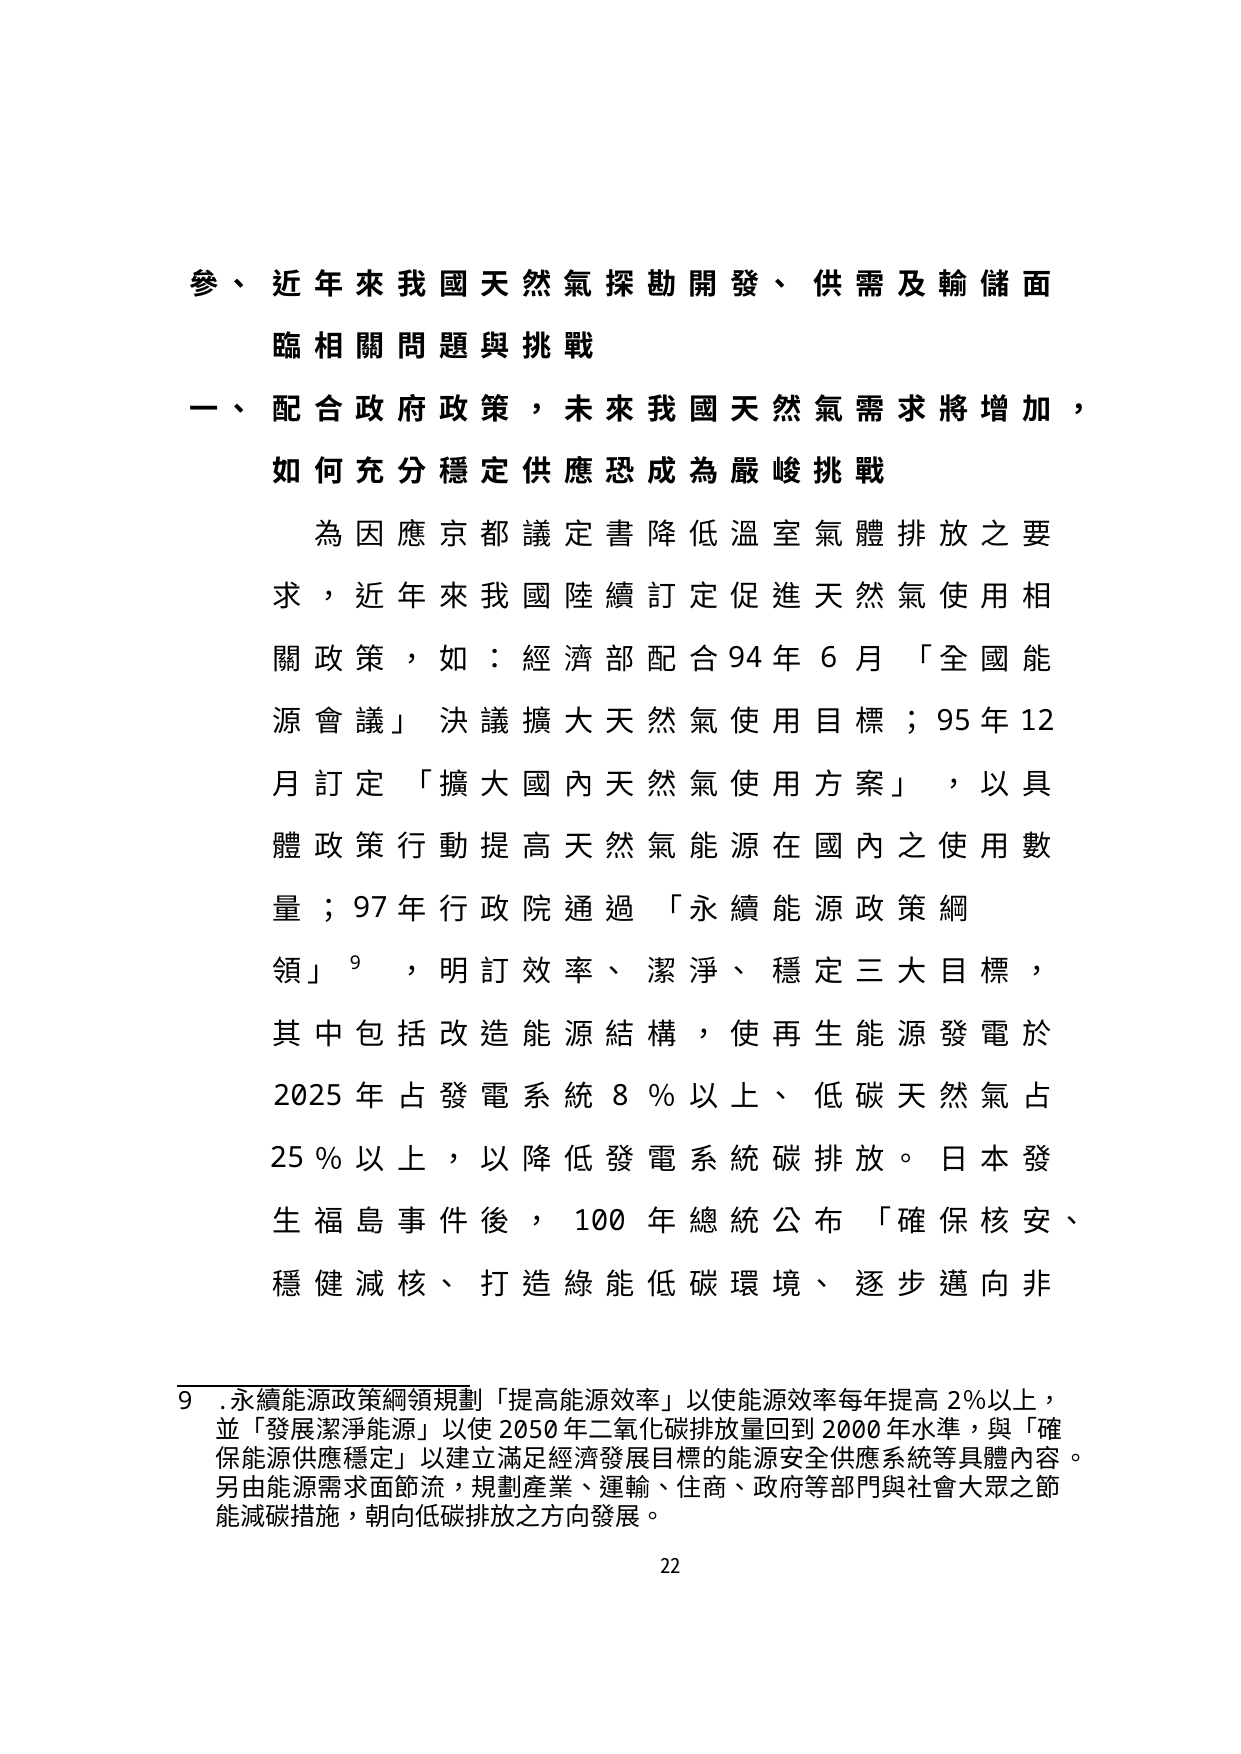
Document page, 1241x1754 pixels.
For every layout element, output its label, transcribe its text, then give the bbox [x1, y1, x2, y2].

text 為因應京都議定書降低溫室氣體排放之要求，近年來我國陸續訂定促進天然氣使用相關政策，如：經濟部配合94年6月「全國能源會議」決議擴大天然氣使用目標；95年12月訂定「擴大國內天然氣使用方案」，以具體政策行動提高天然氣能源在國內之使用數量；97年行政院通過「永續能源政策綱領」，明訂效率、潔淨、穩定三大目標，其中包括改造能源結構，使再生能源發電於2025年占發電系統8％以上、低碳天然氣占25％以上，以降低發電系統碳排放。日本發生福島事件後，100年總統公布「確保核安、穩健減核、打造綠能低碳環境、逐步邁向非核家園」新能源政策；101年行政院配合能源管理法規範，核定通過「能源發展綱領」，以安全、效率、潔淨為發展目標，強調建立可負擔、低風險能源供需體系之重要性，其中供給端政策方針包括多元自主來源以降低能源供應風險，促進再生能源與低碳天然氣等之使用。 [242, 490, 1058, 1302]
text 參、近年來我國天然氣探勘開發、供需及輸儲面臨相關問題與挑戰 [183, 240, 1058, 365]
text .永續能源政策綱領規劃「提高能源效率」以使能源效率每年提高2％以上，並「發展潔淨能源」以使2050年二氧化碳排放量回到2000年水準，與「確保能源供應穩定」以建立滿足經濟發展目標的能源安全供應系統等具體內容。另由能源需求面節流，規劃產業、運輸、住商、政府等部門與社會大眾之節能減碳措施，朝向低碳排放之方向發展。 [177, 1386, 1063, 1532]
text 一、配合政府政策，未來我國天然氣需求將增加，如何充分穩定供應恐成為嚴峻挑戰 [183, 365, 1058, 490]
